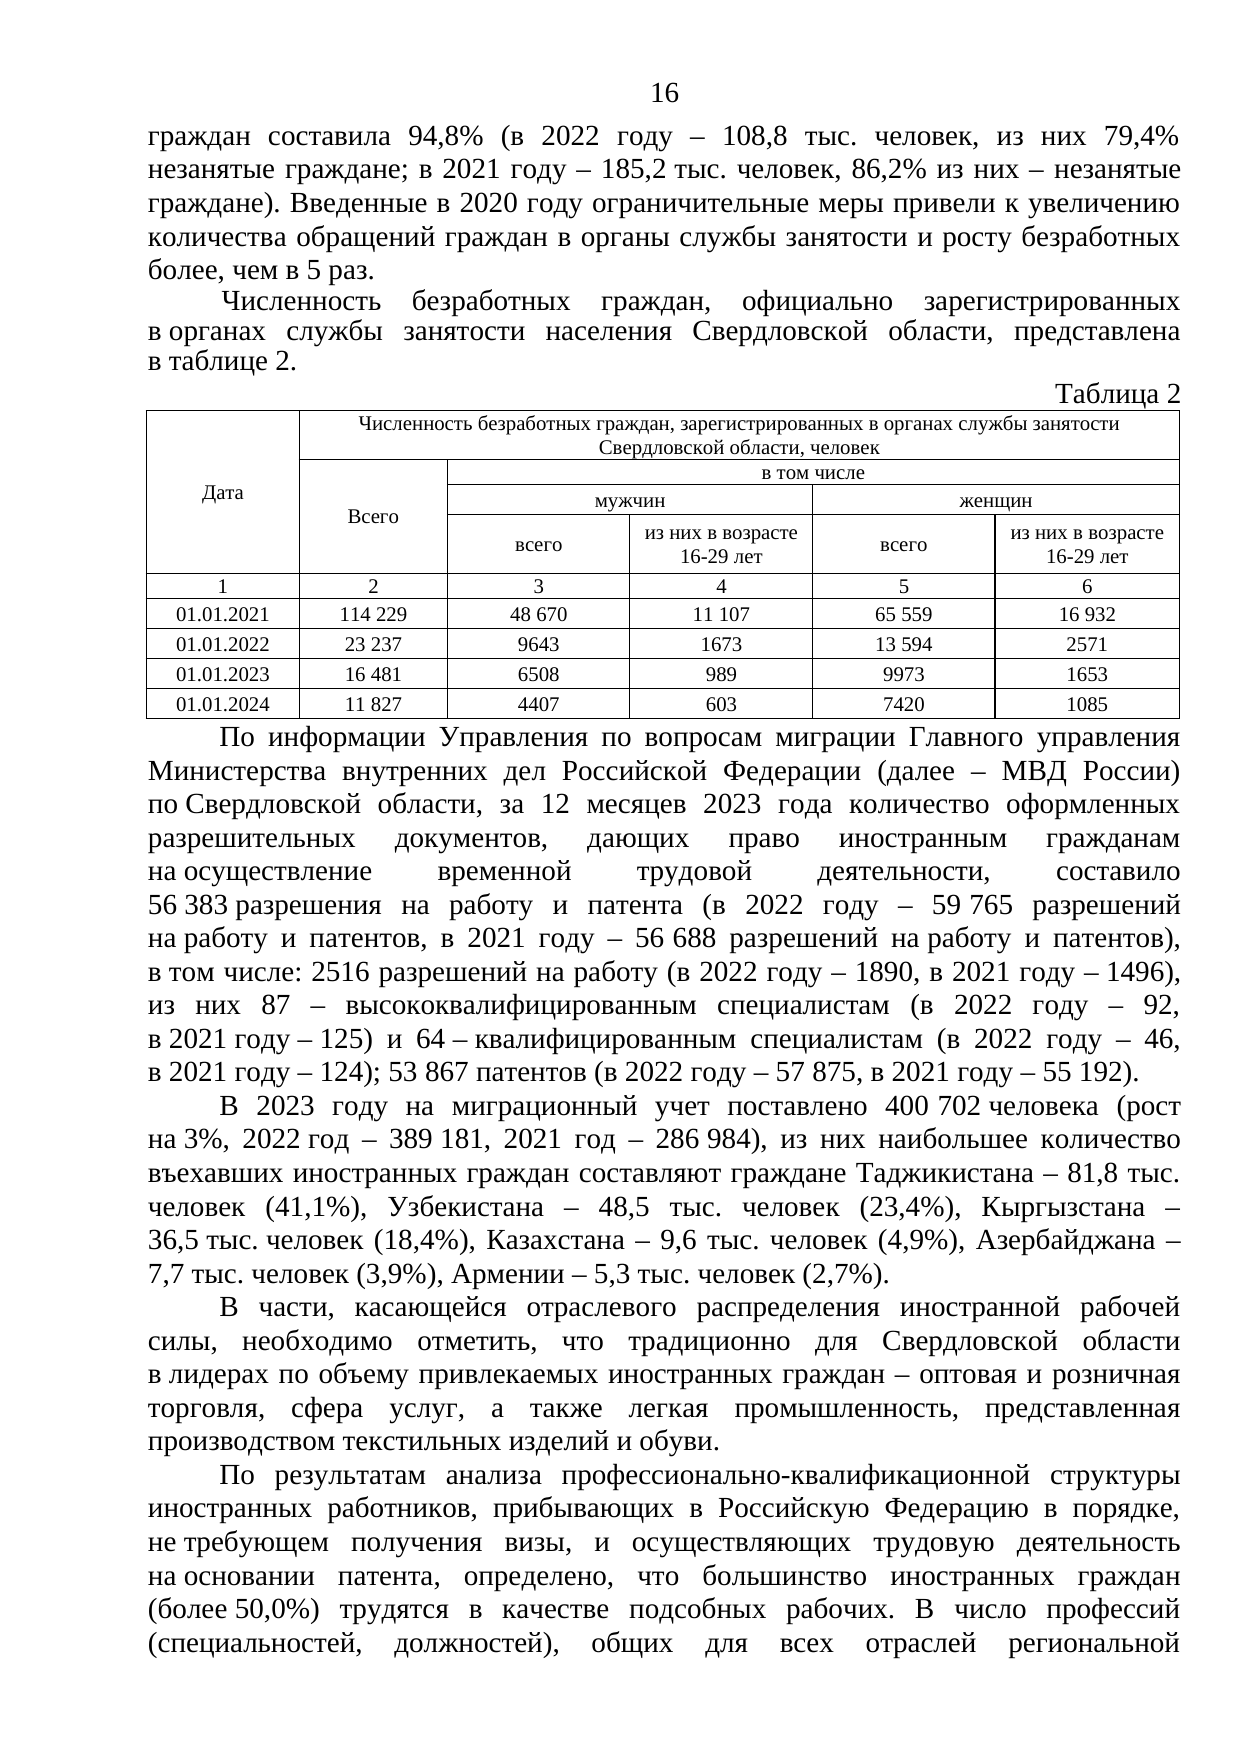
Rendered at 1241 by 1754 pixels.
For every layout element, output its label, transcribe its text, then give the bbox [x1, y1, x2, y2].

table_cell всего [813, 515, 994, 573]
table_cell 1 [147, 574, 299, 598]
table_cell всего [448, 515, 629, 573]
table_cell 2571 [996, 629, 1179, 658]
table_cell 1653 [996, 659, 1179, 688]
table_cell 9973 [813, 659, 994, 688]
table_cell 9643 [448, 629, 629, 658]
table_cell 603 [630, 689, 812, 718]
table_header Численность безработных граждан, зарегистрированных в органах службы занятости Свердловской области, человек [300, 411, 1179, 459]
table_cell 11 107 [630, 599, 812, 628]
table_cell в том числе [448, 460, 1179, 484]
table_cell 16 932 [996, 599, 1179, 628]
table_cell 1673 [630, 629, 812, 658]
table_cell 13 594 [813, 629, 994, 658]
table_cell 2 [300, 574, 447, 598]
table_cell 3 [448, 574, 629, 598]
table_cell 01.01.2023 [147, 659, 299, 688]
table_cell из них в возрасте 16-29 лет [996, 515, 1179, 573]
text По информации Управления по вопросам миграции Главного управления Министерства внутренних дел Российской Федерации (далее – МВД России) по Свердловской области, за 12 месяцев 2023 года количество оформленных разрешительных документов, дающих право иностранным гражданам на осуществление временной трудовой деятельности, составило 56 383 разрешения на работу и патента (в 2022 году – 59 765 разрешений на работу и патентов, в 2021 году – 56 688 разрешений на работу и патентов), в том числе: 2516 разрешений на работу (в 2022 году – 1890, в 2021 году – 1496), из них 87 – высококвалифицированным специалистам (в 2022 году – 92, в 2021 году – 125) и 64 – квалифицированным специалистам (в 2022 году – 46, в 2021 году – 124); 53 867 патентов (в 2022 году – 57 875, в 2021 году – 55 192). [148, 719, 1181, 1088]
table_cell 01.01.2021 [147, 599, 299, 628]
table_cell 01.01.2022 [147, 629, 299, 658]
table_cell 01.01.2024 [147, 689, 299, 718]
table_cell 6508 [448, 659, 629, 688]
text Таблица 2 [148, 376, 1181, 410]
table_cell 48 670 [448, 599, 629, 628]
table_cell 65 559 [813, 599, 994, 628]
text В 2023 году на миграционный учет поставлено 400 702 человека (рост на 3%, 2022 год – 389 181, 2021 год – 286 984), из них наибольшее количество въехавших иностранных граждан составляют граждане Таджикистана – 81,8 тыс. человек (41,1%), Узбекистана – 48,5 тыс. человек (23,4%), Кыргызстана – 36,5 тыс. человек (18,4%), Казахстана – 9,6 тыс. человек (4,9%), Азербайджана – 7,7 тыс. человек (3,9%), Армении – 5,3 тыс. человек (2,7%). [148, 1088, 1181, 1289]
text граждан составила 94,8% (в 2022 году – 108,8 тыс. человек, из них 79,4% незанятые граждане; в 2021 году – 185,2 тыс. человек, 86,2% из них – незанятые граждане). Введенные в 2020 году ограничительные меры привели к увеличению количества обращений граждан в органы службы занятости и росту безработных более, чем в 5 раз. [148, 118, 1181, 286]
table_cell 114 229 [300, 599, 447, 628]
table_cell женщин [813, 485, 1179, 514]
table_cell 4407 [448, 689, 629, 718]
table_cell 7420 [813, 689, 994, 718]
table_cell из них в возрасте 16-29 лет [630, 515, 812, 573]
table_cell 4 [630, 574, 812, 598]
table_cell 5 [813, 574, 994, 598]
table_header Дата [147, 411, 299, 573]
text В части, касающейся отраслевого распределения иностранной рабочей силы, необходимо отметить, что традиционно для Свердловской области в лидерах по объему привлекаемых иностранных граждан – оптовая и розничная торговля, сфера услуг, а также легкая промышленность, представленная производством текстильных изделий и обуви. [148, 1289, 1181, 1457]
table_cell 1085 [996, 689, 1179, 718]
table_cell 11 827 [300, 689, 447, 718]
table_cell 989 [630, 659, 812, 688]
table_cell 23 237 [300, 629, 447, 658]
text Численность безработных граждан, официально зарегистрированных в органах службы занятости населения Свердловской области, представлена в таблице 2. [148, 286, 1181, 376]
table_cell 6 [996, 574, 1179, 598]
table_cell мужчин [448, 485, 812, 514]
text По результатам анализа профессионально-квалификационной структуры иностранных работников, прибывающих в Российскую Федерацию в порядке, не требующем получения визы, и осуществляющих трудовую деятельность на основании патента, определено, что большинство иностранных граждан (более 50,0%) трудятся в качестве подсобных рабочих. В число профессий (специальностей, должностей), общих для всех отраслей региональной [148, 1457, 1181, 1658]
table_cell Всего [300, 460, 447, 573]
table_cell 16 481 [300, 659, 447, 688]
